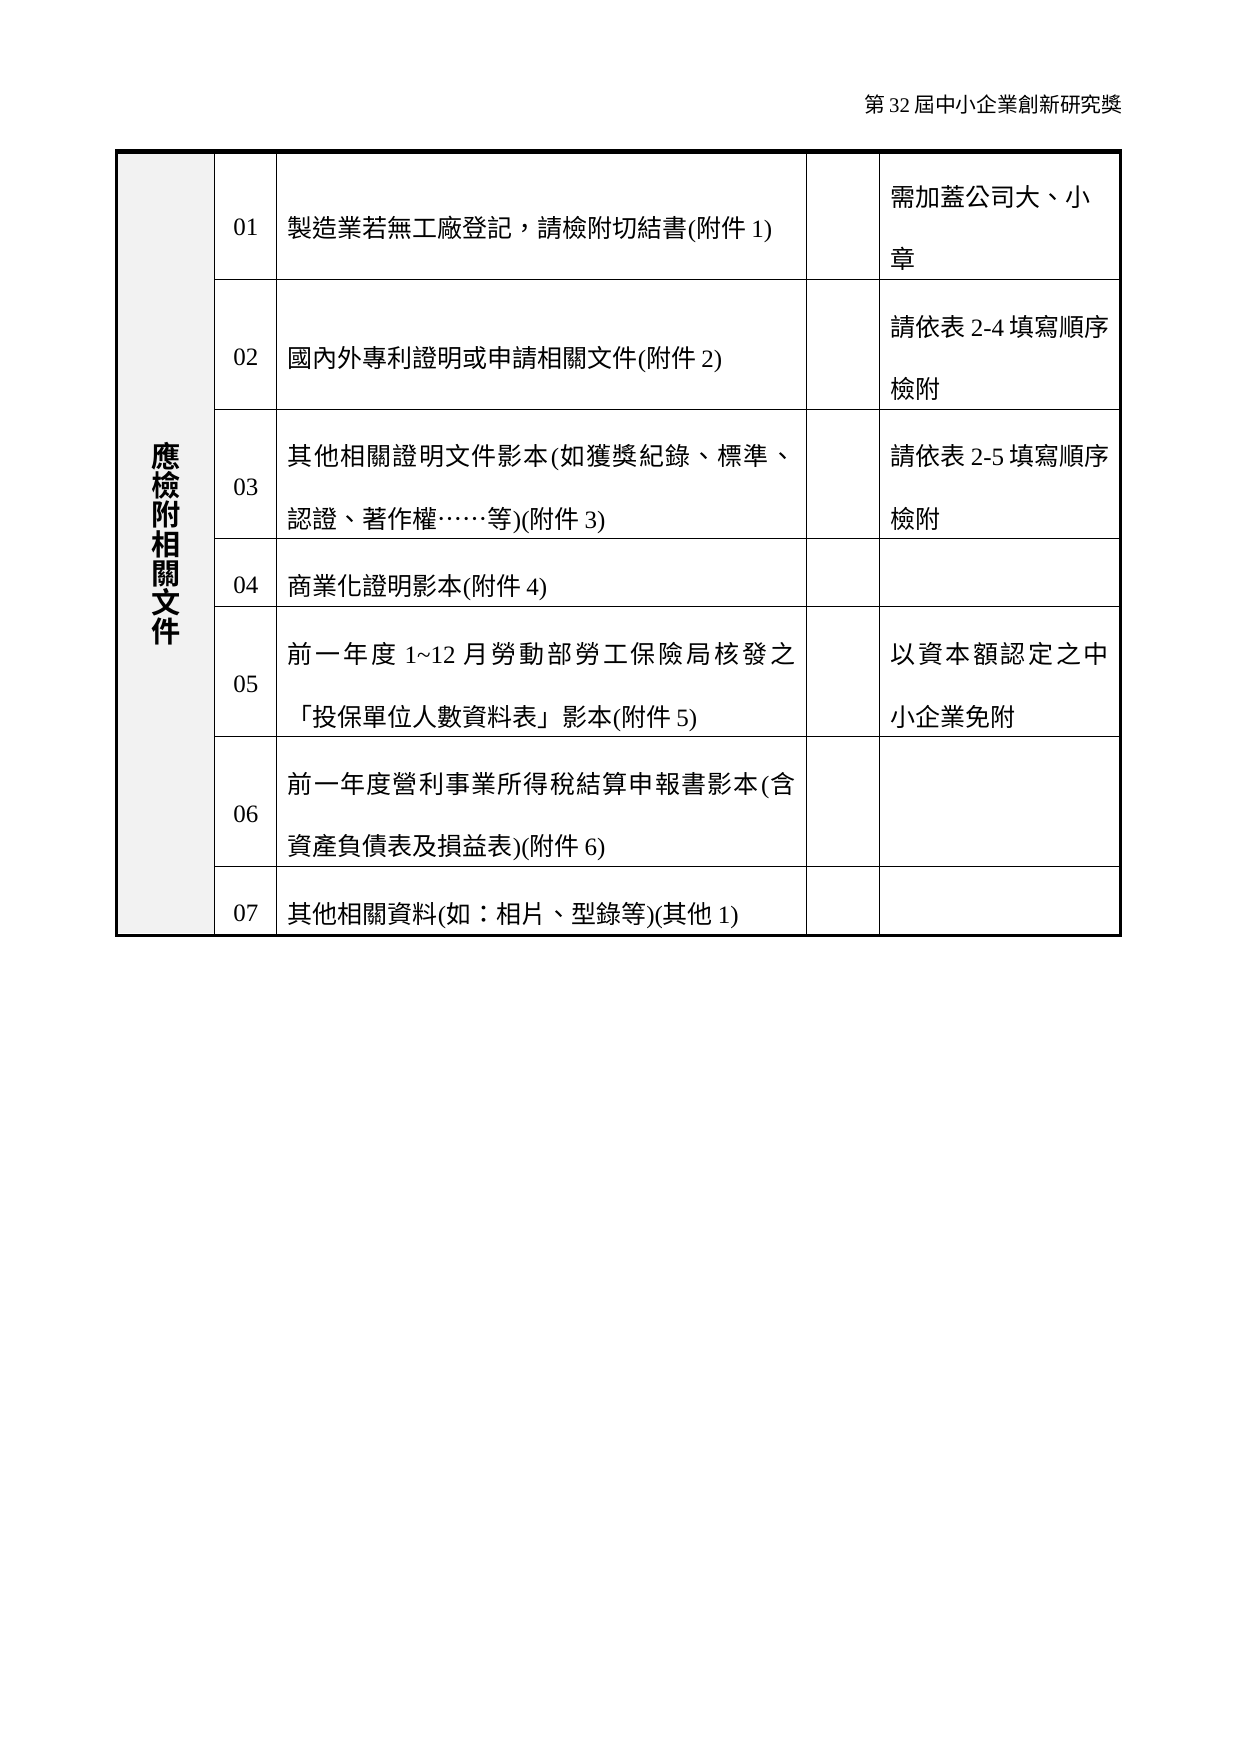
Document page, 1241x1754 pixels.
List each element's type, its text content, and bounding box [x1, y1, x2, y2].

table_cell 國內外專利證明或申請相關文件(附件2) [277, 280, 806, 409]
table_cell 01 [215, 154, 276, 279]
table_cell 前一年度營利事業所得稅結算申報書影本(含資產負債表及損益表)(附件6) [277, 737, 806, 866]
table_cell [807, 737, 879, 866]
table_cell 請依表2-5填寫順序檢附 [880, 410, 1119, 538]
table_cell 03 [215, 410, 276, 538]
table_cell 其他相關資料(如：相片、型錄等)(其他1) [277, 867, 806, 933]
table_cell 需加蓋公司大、小章 [880, 154, 1119, 279]
table_cell 07 [215, 867, 276, 933]
table_cell 應檢附相關文件 [118, 154, 214, 933]
table_cell [807, 607, 879, 736]
table_cell [807, 280, 879, 409]
table_cell 以資本額認定之中小企業免附 [880, 607, 1119, 736]
table_cell [880, 867, 1119, 933]
table_cell 商業化證明影本(附件4) [277, 539, 806, 606]
table_cell [807, 867, 879, 933]
table_cell 請依表2-4填寫順序檢附 [880, 280, 1119, 409]
table_cell 前一年度1~12月勞動部勞工保險局核發之「投保單位人數資料表」影本(附件5) [277, 607, 806, 736]
table_cell [807, 539, 879, 606]
table_cell 04 [215, 539, 276, 606]
table_cell [807, 154, 879, 279]
table_cell [880, 539, 1119, 606]
table_cell 06 [215, 737, 276, 866]
table_cell [880, 737, 1119, 866]
table_cell 其他相關證明文件影本(如獲獎紀錄、標準、認證、著作權……等)(附件3) [277, 410, 806, 538]
table_cell [807, 410, 879, 538]
table_cell 製造業若無工廠登記，請檢附切結書(附件1) [277, 154, 806, 279]
table_cell 05 [215, 607, 276, 736]
table_cell 02 [215, 280, 276, 409]
